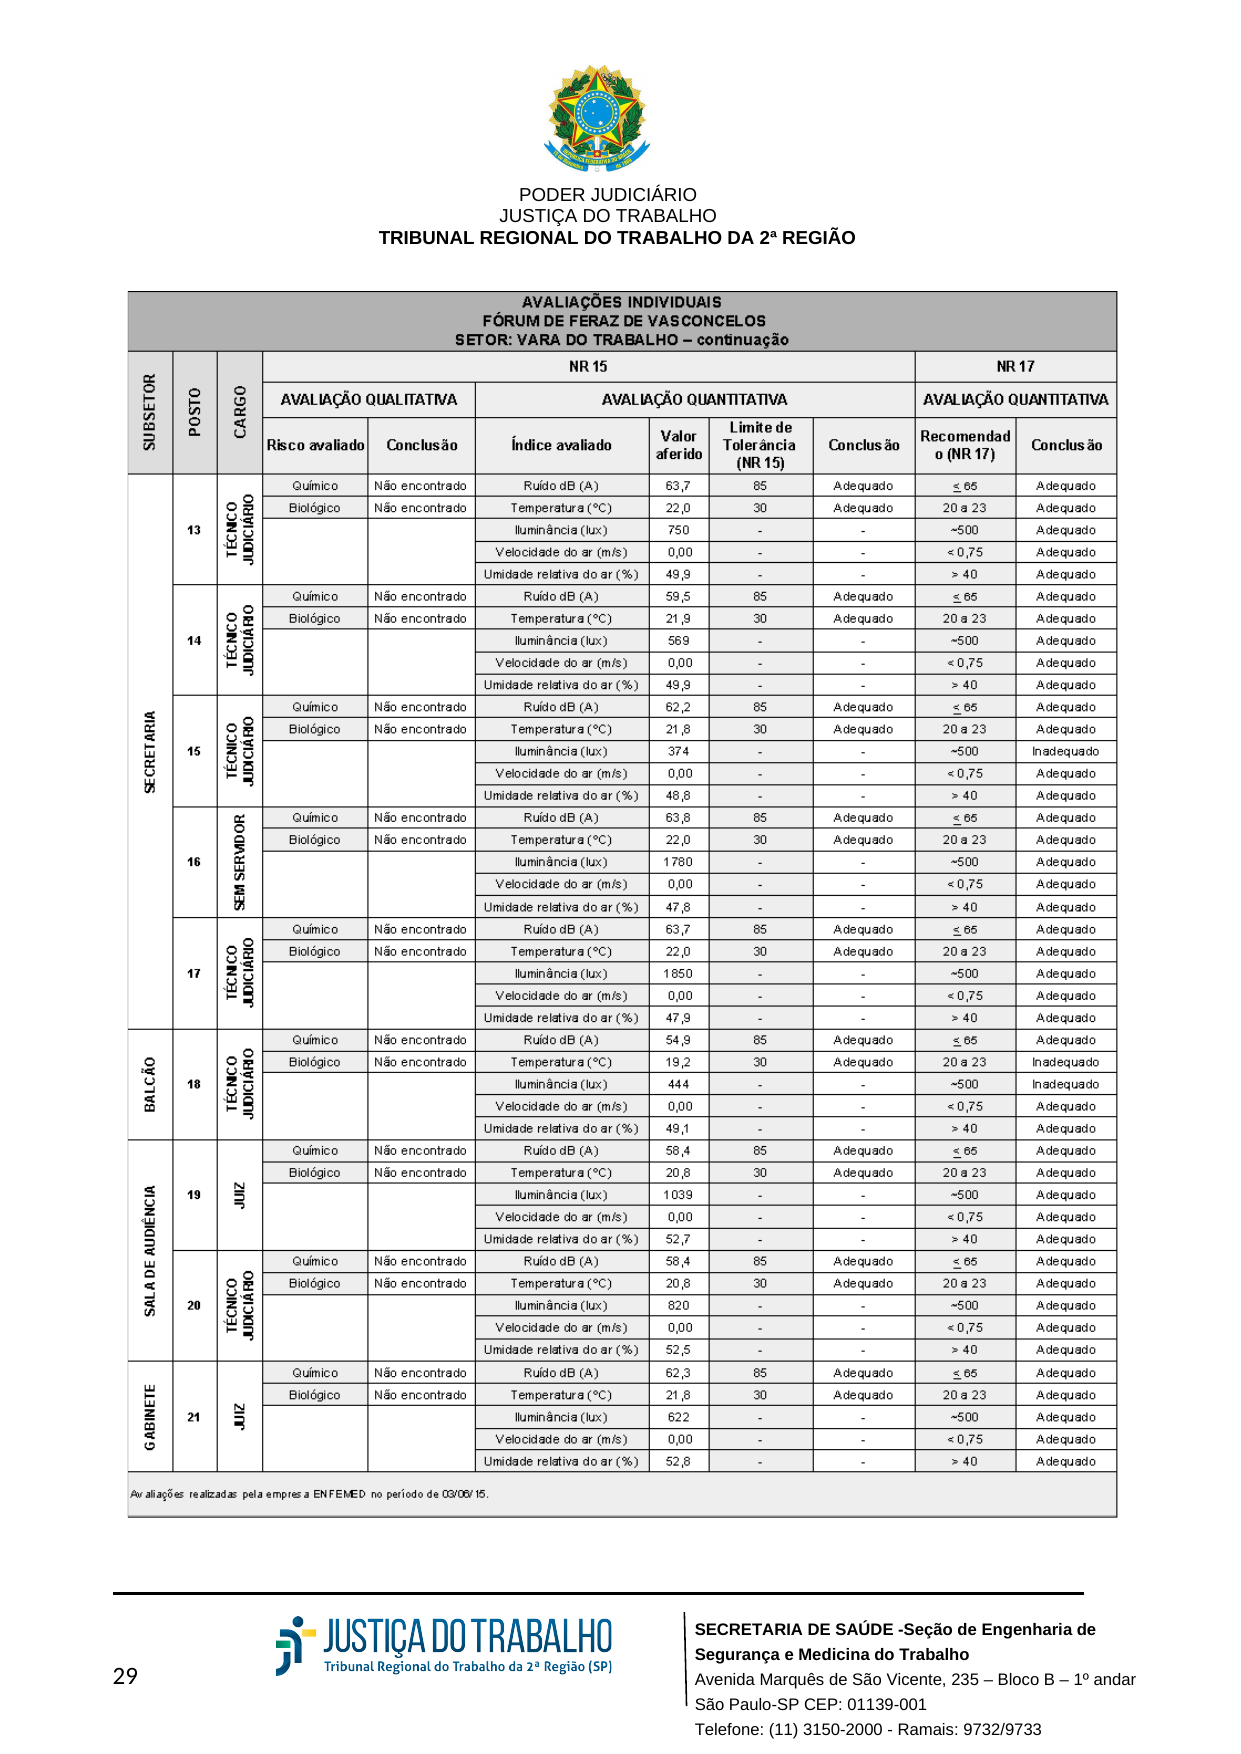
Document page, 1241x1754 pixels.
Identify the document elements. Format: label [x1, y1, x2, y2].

picture [543, 65, 650, 172]
picture [276, 1616, 612, 1676]
picture [127, 291, 1123, 1521]
